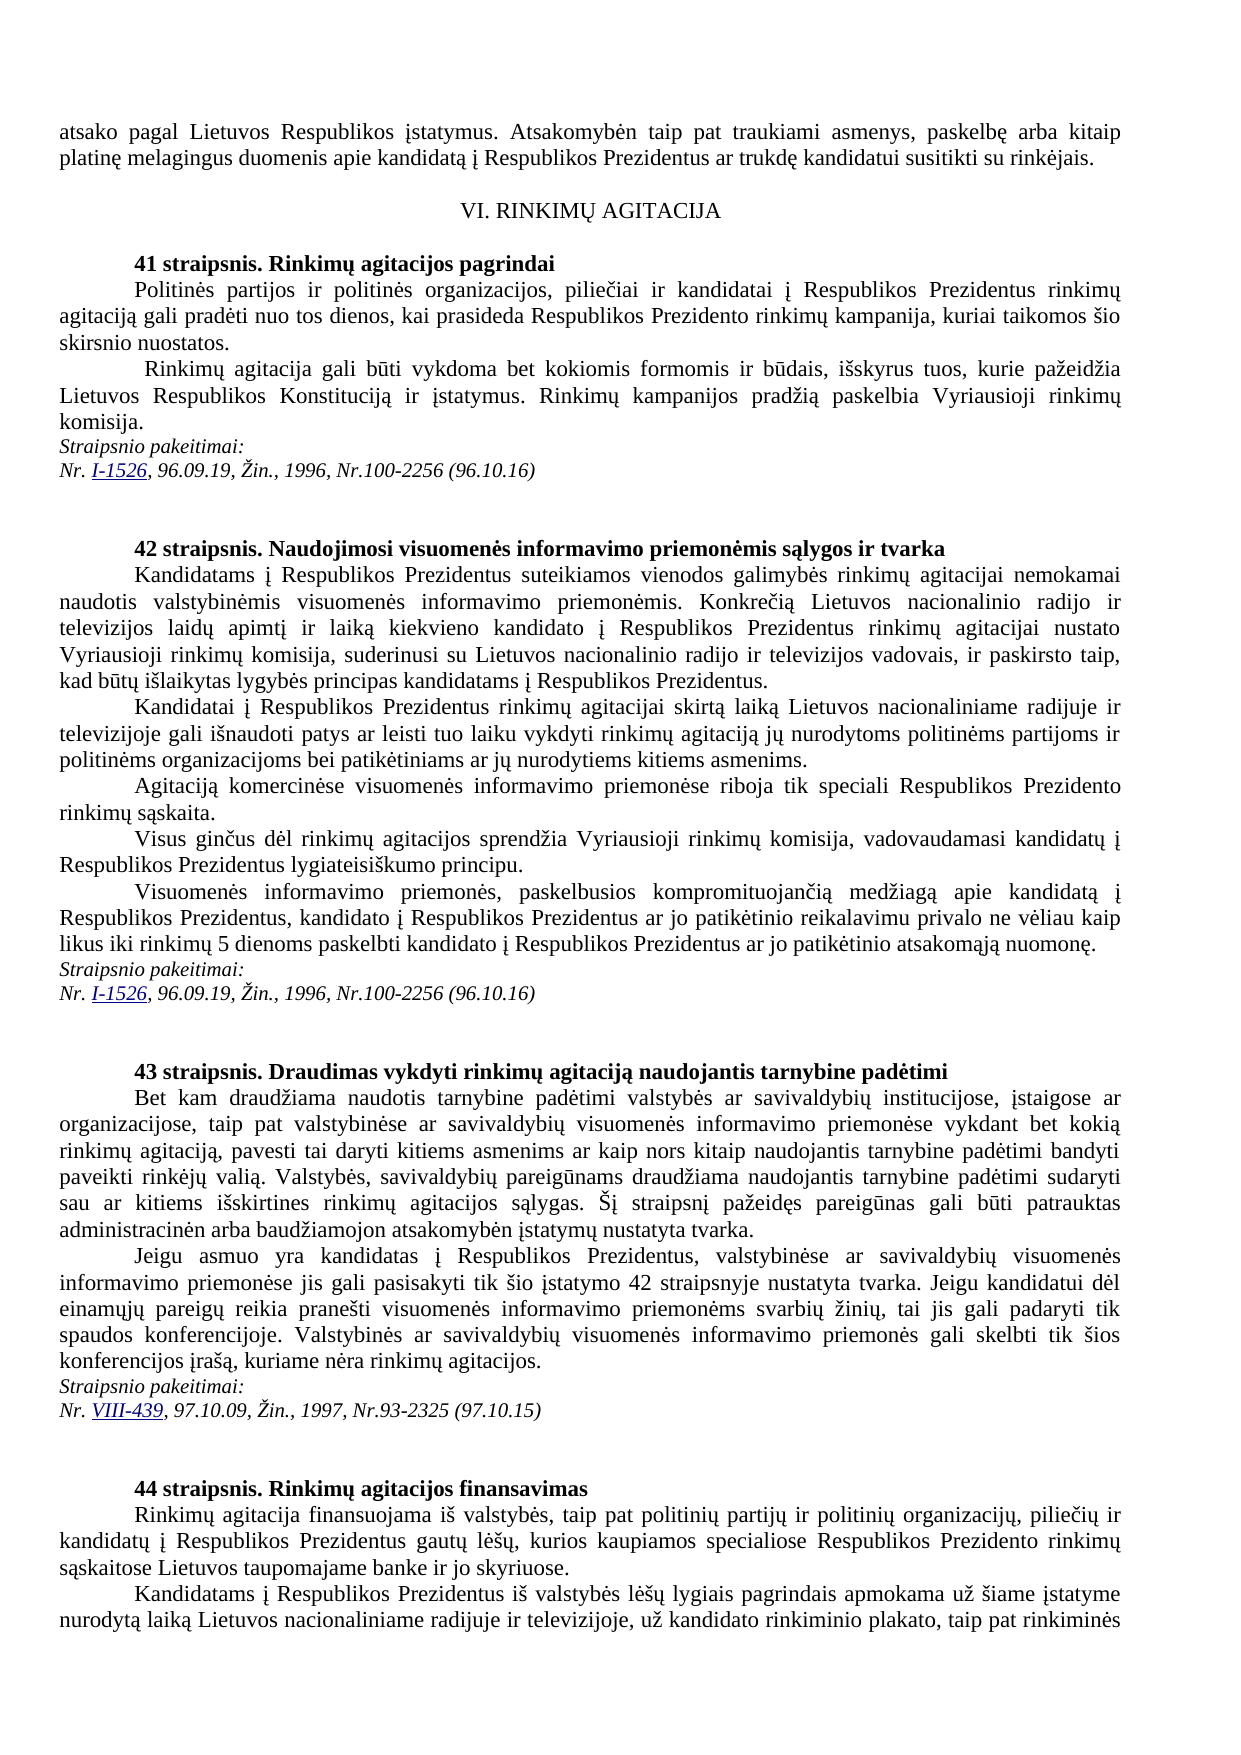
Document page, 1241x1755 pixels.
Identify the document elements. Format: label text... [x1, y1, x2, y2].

text Bet kam draudžiama naudotis tarnybine padėtimi valstybės ar savivaldybių institucijose, įstaigose ar organizacijose, taip pat valstybinėse ar savivaldybių visuomenės informavimo priemonėse vykdant bet kokią rinkimų agitaciją, pavesti tai daryti kitiems asmenims ar kaip nors kitaip naudojantis tarnybine padėtimi bandyti paveikti rinkėjų valią. Valstybės, savivaldybių pareigūnams draudžiama naudojantis tarnybine padėtimi sudaryti sau ar kitiems išskirtines rinkimų agitacijos sąlygas. Šį straipsnį pažeidęs pareigūnas gali būti patrauktas administracinėn arba baudžiamojon atsakomybėn įstatymų nustatyta tvarka. [59, 1084, 1122, 1242]
text 41 straipsnis. Rinkimų agitacijos pagrindai [59, 250, 1122, 276]
text Kandidatams į Respublikos Prezidentus suteikiamos vienodos galimybės rinkimų agitacijai nemokamai naudotis valstybinėmis visuomenės informavimo priemonėmis. Konkrečią Lietuvos nacionalinio radijo ir televizijos laidų apimtį ir laiką kiekvieno kandidato į Respublikos Prezidentus rinkimų agitacijai nustato Vyriausioji rinkimų komisija, suderinusi su Lietuvos nacionalinio radijo ir televizijos vadovais, ir paskirsto taip, kad būtų išlaikytas lygybės principas kandidatams į Respublikos Prezidentus. [59, 562, 1122, 693]
text Nr. VIII-439, 97.10.09, Žin., 1997, Nr.93-2325 (97.10.15) [59, 1398, 1122, 1422]
text Straipsnio pakeitimai: [59, 957, 1122, 981]
text 43 straipsnis. Draudimas vykdyti rinkimų agitaciją naudojantis tarnybine padėtimi [134, 1058, 1122, 1084]
text Kandidatai į Respublikos Prezidentus rinkimų agitacijai skirtą laiką Lietuvos nacionaliniame radijuje ir televizijoje gali išnaudoti patys ar leisti tuo laiku vykdyti rinkimų agitaciją jų nurodytoms politinėms partijoms ir politinėms organizacijoms bei patikėtiniams ar jų nurodytiems kitiems asmenims. [59, 693, 1122, 772]
text VI. RINKIMŲ AGITACIJA [59, 197, 1122, 223]
text Nr. I-1526, 96.09.19, Žin., 1996, Nr.100-2256 (96.10.16) [59, 981, 1122, 1005]
text Agitaciją komercinėse visuomenės informavimo priemonėse riboja tik speciali Respublikos Prezidento rinkimų sąskaita. [59, 772, 1122, 825]
text Visus ginčus dėl rinkimų agitacijos sprendžia Vyriausioji rinkimų komisija, vadovaudamasi kandidatų į Respublikos Prezidentus lygiateisiškumo principu. [59, 825, 1122, 878]
text Kandidatams į Respublikos Prezidentus iš valstybės lėšų lygiais pagrindais apmokama už šiame įstatyme nurodytą laiką Lietuvos nacionaliniame radijuje ir televizijoje, už kandidato rinkiminio plakato, taip pat rinkiminės [59, 1580, 1122, 1633]
text 44 straipsnis. Rinkimų agitacijos finansavimas [59, 1475, 1122, 1501]
text Visuomenės informavimo priemonės, paskelbusios kompromituojančią medžiagą apie kandidatą į Respublikos Prezidentus, kandidato į Respublikos Prezidentus ar jo patikėtinio reikalavimu privalo ne vėliau kaip likus iki rinkimų 5 dienoms paskelbti kandidato į Respublikos Prezidentus ar jo patikėtinio atsakomąją nuomonę. [59, 878, 1122, 957]
text 42 straipsnis. Naudojimosi visuomenės informavimo priemonėmis sąlygos ir tvarka [59, 535, 1122, 562]
text Nr. I-1526, 96.09.19, Žin., 1996, Nr.100-2256 (96.10.16) [59, 458, 1122, 482]
text Rinkimų agitacija finansuojama iš valstybės, taip pat politinių partijų ir politinių organizacijų, piliečių ir kandidatų į Respublikos Prezidentus gautų lėšų, kurios kaupiamos specialiose Respublikos Prezidento rinkimų sąskaitose Lietuvos taupomajame banke ir jo skyriuose. [59, 1501, 1122, 1580]
text atsako pagal Lietuvos Respublikos įstatymus. Atsakomybėn taip pat traukiami asmenys, paskelbę arba kitaip platinę melagingus duomenis apie kandidatą į Respublikos Prezidentus ar trukdę kandidatui susitikti su rinkėjais. [59, 118, 1122, 171]
text Politinės partijos ir politinės organizacijos, piliečiai ir kandidatai į Respublikos Prezidentus rinkimų agitaciją gali pradėti nuo tos dienos, kai prasideda Respublikos Prezidento rinkimų kampanija, kuriai taikomos šio skirsnio nuostatos. [59, 276, 1122, 355]
text Straipsnio pakeitimai: [59, 434, 1122, 458]
text Jeigu asmuo yra kandidatas į Respublikos Prezidentus, valstybinėse ar savivaldybių visuomenės informavimo priemonėse jis gali pasisakyti tik šio įstatymo 42 straipsnyje nustatyta tvarka. Jeigu kandidatui dėl einamųjų pareigų reikia pranešti visuomenės informavimo priemonėms svarbių žinių, tai jis gali padaryti tik spaudos konferencijoje. Valstybinės ar savivaldybių visuomenės informavimo priemonės gali skelbti tik šios konferencijos įrašą, kuriame nėra rinkimų agitacijos. [59, 1242, 1122, 1374]
text Straipsnio pakeitimai: [59, 1374, 1122, 1398]
text Rinkimų agitacija gali būti vykdoma bet kokiomis formomis ir būdais, išskyrus tuos, kurie pažeidžia Lietuvos Respublikos Konstituciją ir įstatymus. Rinkimų kampanijos pradžią paskelbia Vyriausioji rinkimų komisija. [59, 355, 1122, 434]
